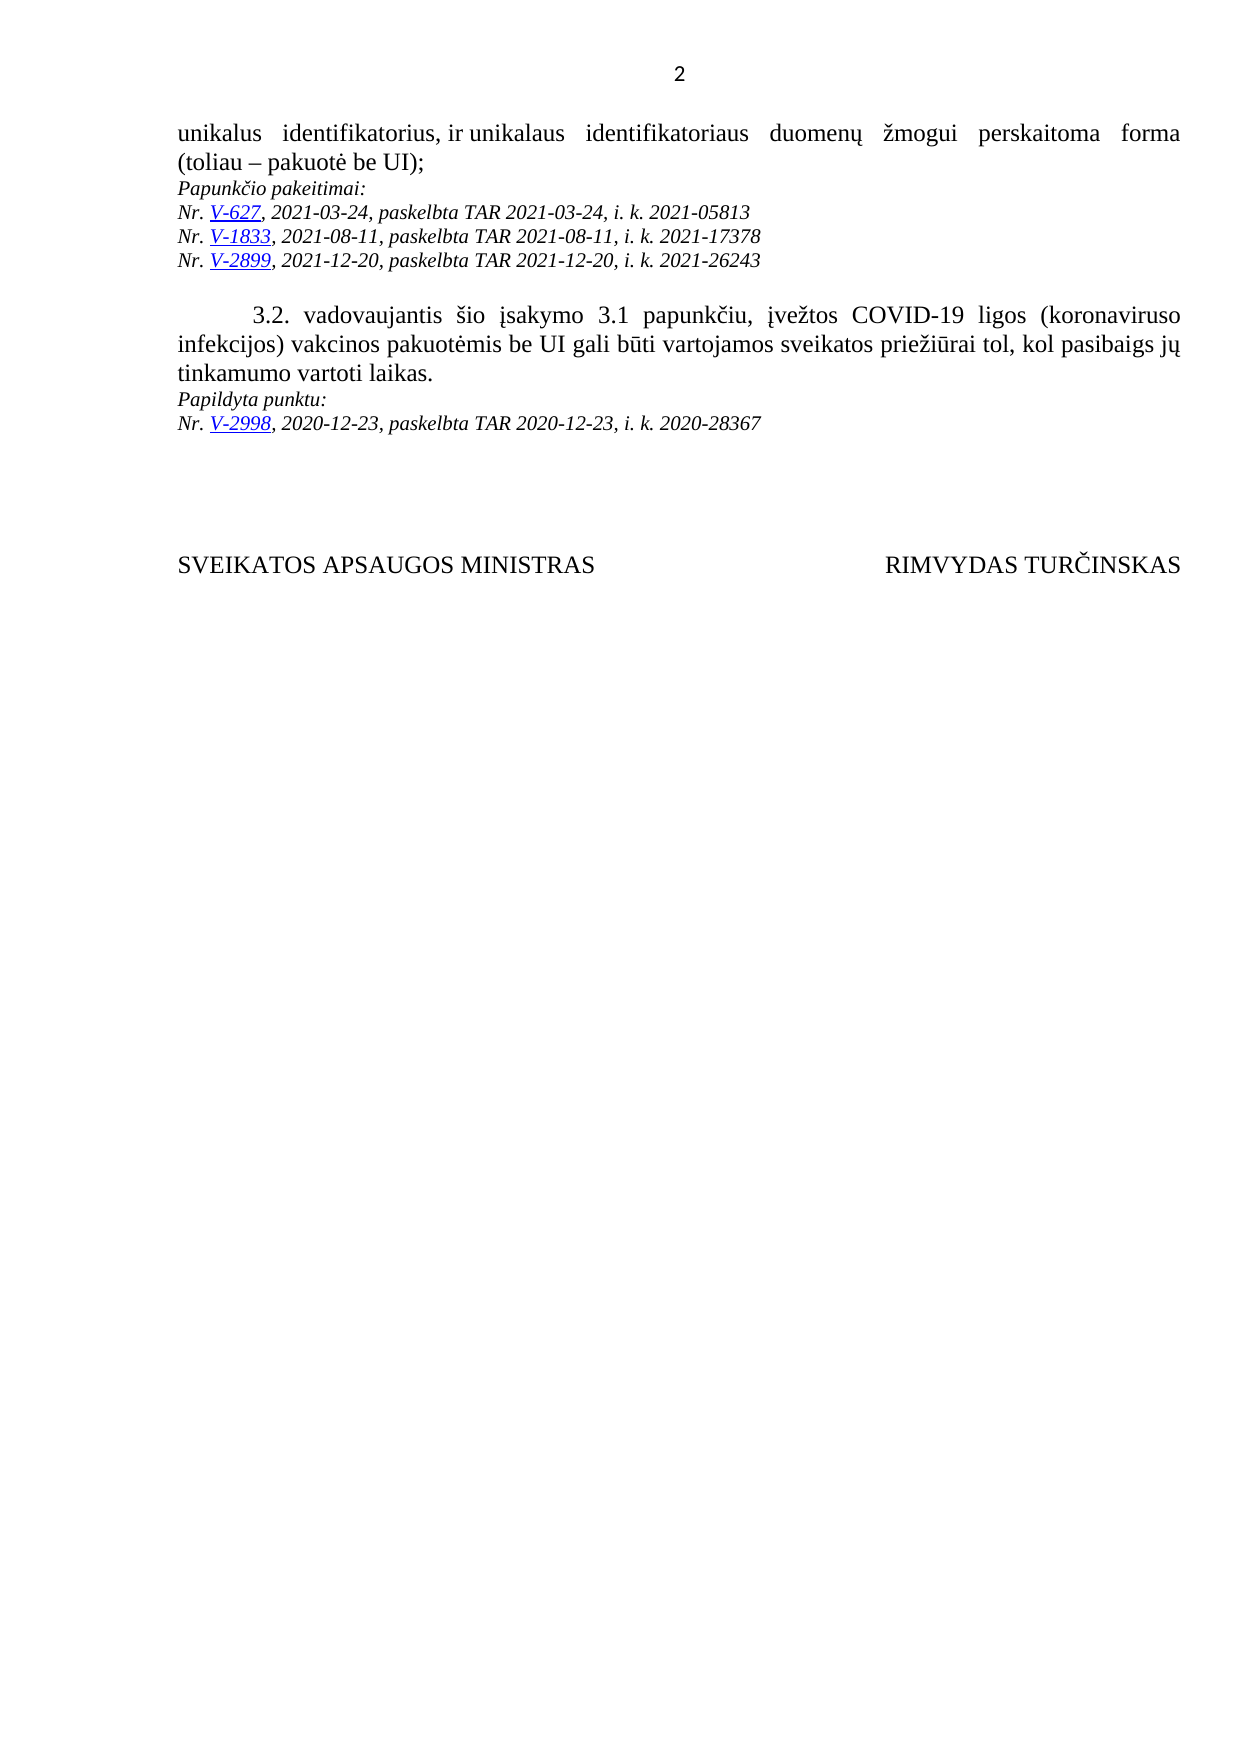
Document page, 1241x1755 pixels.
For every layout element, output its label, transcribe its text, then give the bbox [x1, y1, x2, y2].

text Nr. V-627, 2021-03-24, paskelbta TAR 2021-03-24, i. k. 2021-05813 [177, 200, 1181, 224]
text Nr. V-1833, 2021-08-11, paskelbta TAR 2021-08-11, i. k. 2021-17378 [177, 224, 1181, 248]
text Nr. V-2899, 2021-12-20, paskelbta TAR 2021-12-20, i. k. 2021-26243 [177, 248, 1181, 272]
text unikalus identifikatorius, ir unikalaus identifikatoriaus duomenų žmogui perskaitoma forma (toliau – pakuotė be UI); [177, 118, 1181, 176]
text Nr. V-2998, 2020-12-23, paskelbta TAR 2020-12-23, i. k. 2020-28367 [177, 411, 1181, 435]
text SVEIKATOS APSAUGOS MINISTRAS RIMVYDAS TURČINSKAS [177, 550, 1181, 579]
text Papunkčio pakeitimai: [177, 176, 1181, 200]
text Papildyta punktu: [177, 387, 1181, 411]
text 3.2. vadovaujantis šio įsakymo 3.1 papunkčiu, įvežtos COVID-19 ligos (koronaviruso infekcijos) vakcinos pakuotėmis be UI gali būti vartojamos sveikatos priežiūrai tol, kol pasibaigs jų tinkamumo vartoti laikas. [177, 301, 1181, 387]
